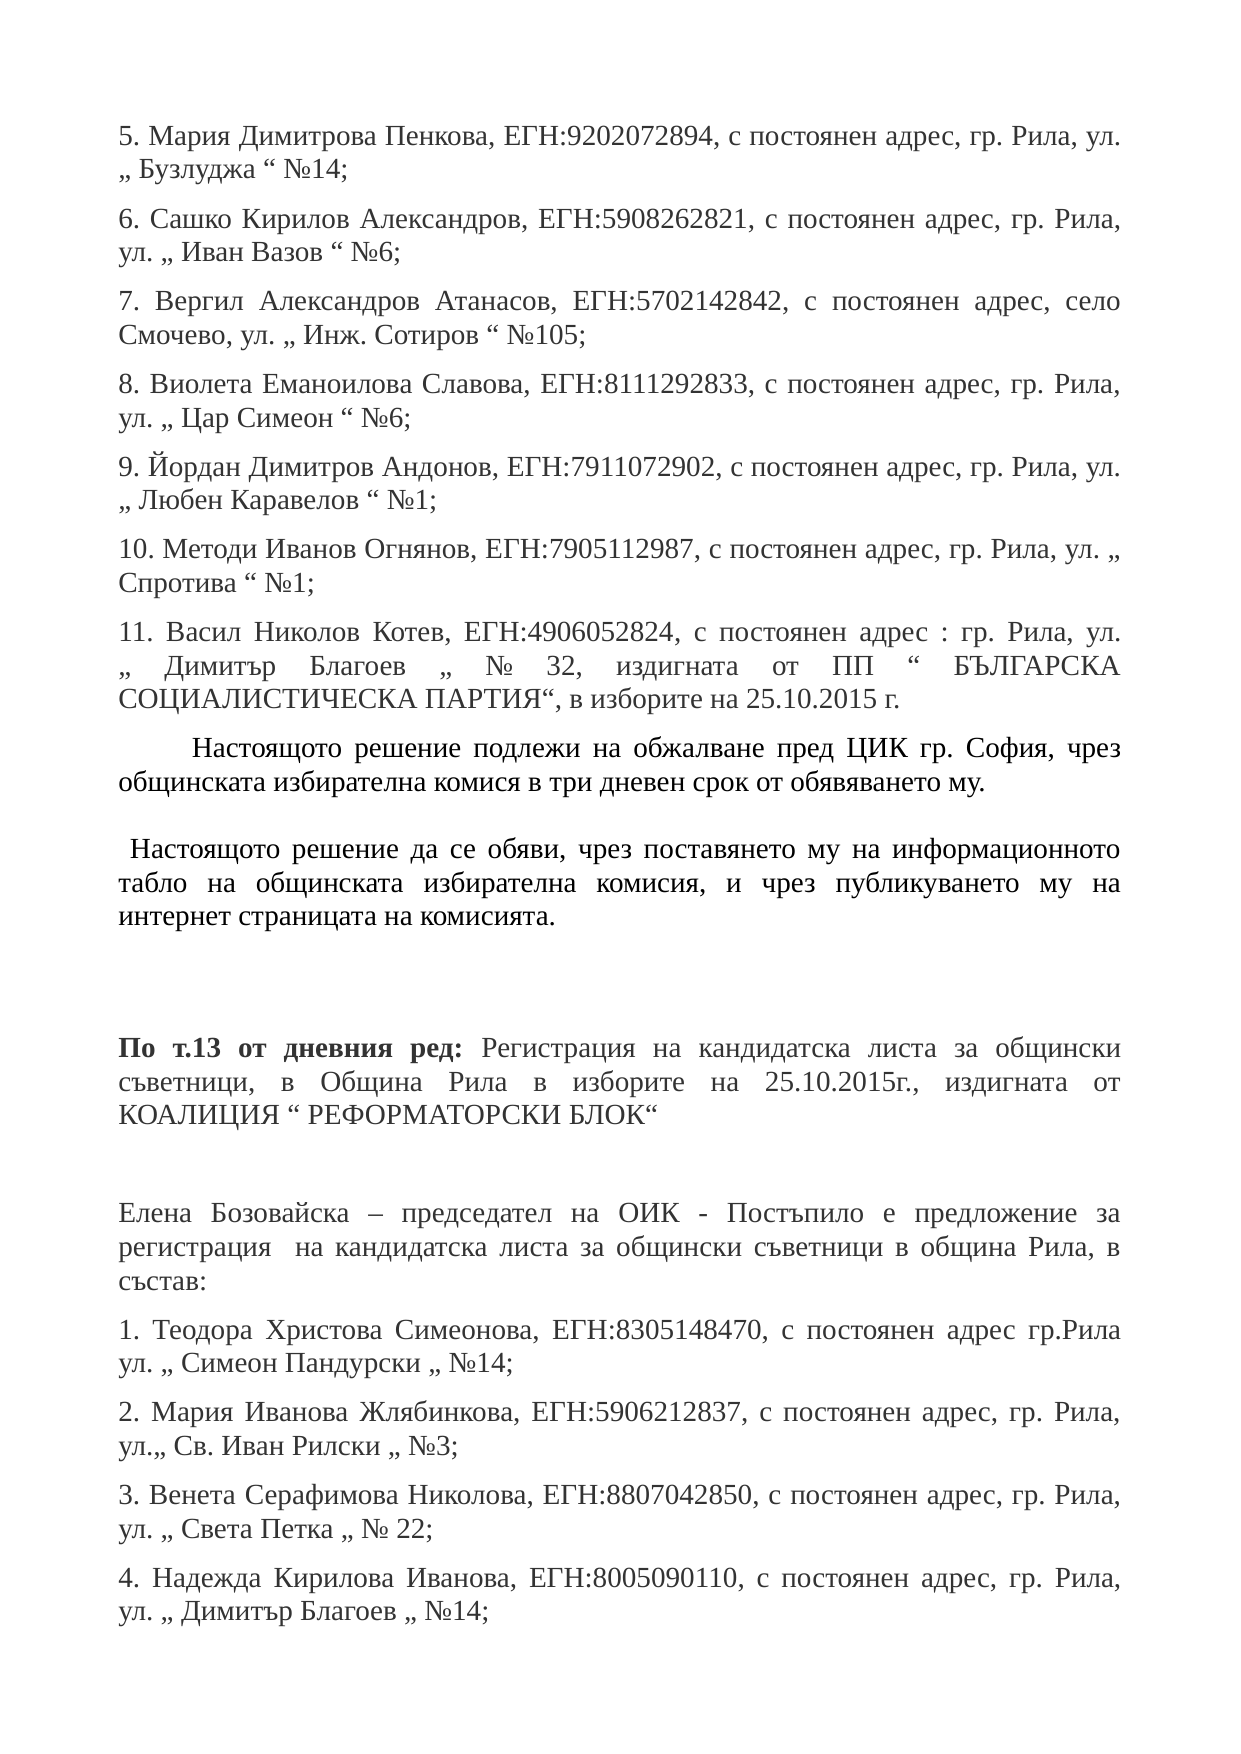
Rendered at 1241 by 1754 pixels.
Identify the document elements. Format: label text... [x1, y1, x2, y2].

text 10. Методи Иванов Огнянов, ЕГН:7905112987, с постоянен адрес, гр. Рила, ул. „ Спротива “ №1; [118, 532, 1122, 599]
text 3. Венета Серафимова Николова, ЕГН:8807042850, с постоянен адрес, гр. Рила, ул. „ Света Петка „ № 22; [118, 1477, 1122, 1544]
list 5. Мария Димитрова Пенкова, ЕГН:9202072894, с постоянен адрес, гр. Рила, ул. „ Бузлуджа “ №14; [118, 118, 1122, 185]
text 11. Васил Николов Котев, ЕГН:4906052824, с постоянен адрес : гр. Рила, ул. „ Димитър Благоев „ № 32, издигната от ПП “ БЪЛГАРСКА СОЦИАЛИСТИЧЕСКА ПАРТИЯ“, в изборите на 25.10.2015 г. [118, 614, 1122, 715]
text Настоящото решение подлежи на обжалване пред ЦИК гр. София, чрез общинската избирателна комися в три дневен срок от обявяването му. [118, 731, 1122, 798]
text Настоящото решение да се обяви, чрез поставянето му на информационното табло на общинската избирателна комисия, и чрез публикуването му на интернет страницата на комисията. [118, 831, 1122, 932]
text 9. Йордан Димитров Андонов, ЕГН:7911072902, с постоянен адрес, гр. Рила, ул. „ Любен Каравелов “ №1; [118, 449, 1122, 516]
text 8. Виолета Еманоилова Славова, ЕГН:8111292833, с постоянен адрес, гр. Рила, ул. „ Цар Симеон “ №6; [118, 366, 1122, 433]
text 1. Теодора Христова Симеонова, ЕГН:8305148470, с постоянен адрес гр.Рила ул. „ Симеон Пандурски „ №14; [118, 1312, 1122, 1379]
text 6. Сашко Кирилов Александров, ЕГН:5908262821, с постоянен адрес, гр. Рила, ул. „ Иван Вазов “ №6; [118, 201, 1122, 268]
text По т.13 от дневния ред: Регистрация на кандидатска листа за общински съветници, в Община Рила в изборите на 25.10.2015г., издигната от КОАЛИЦИЯ “ РЕФОРМАТОРСКИ БЛОК“ [118, 1030, 1122, 1131]
text 2. Мария Иванова Жлябинкова, ЕГН:5906212837, с постоянен адрес, гр. Рила, ул.„ Св. Иван Рилски „ №3; [118, 1394, 1122, 1462]
text 4. Надежда Кирилова Иванова, ЕГН:8005090110, с постоянен адрес, гр. Рила, ул. „ Димитър Благоев „ №14; [118, 1560, 1122, 1627]
text Елена Бозовайска – председател на ОИК - Постъпило е предложение за регистрация на кандидатска листа за общински съветници в община Рила, в състав: [118, 1196, 1122, 1296]
text 7. Вергил Александров Атанасов, ЕГН:5702142842, с постоянен адрес, село Смочево, ул. „ Инж. Сотиров “ №105; [118, 283, 1122, 351]
